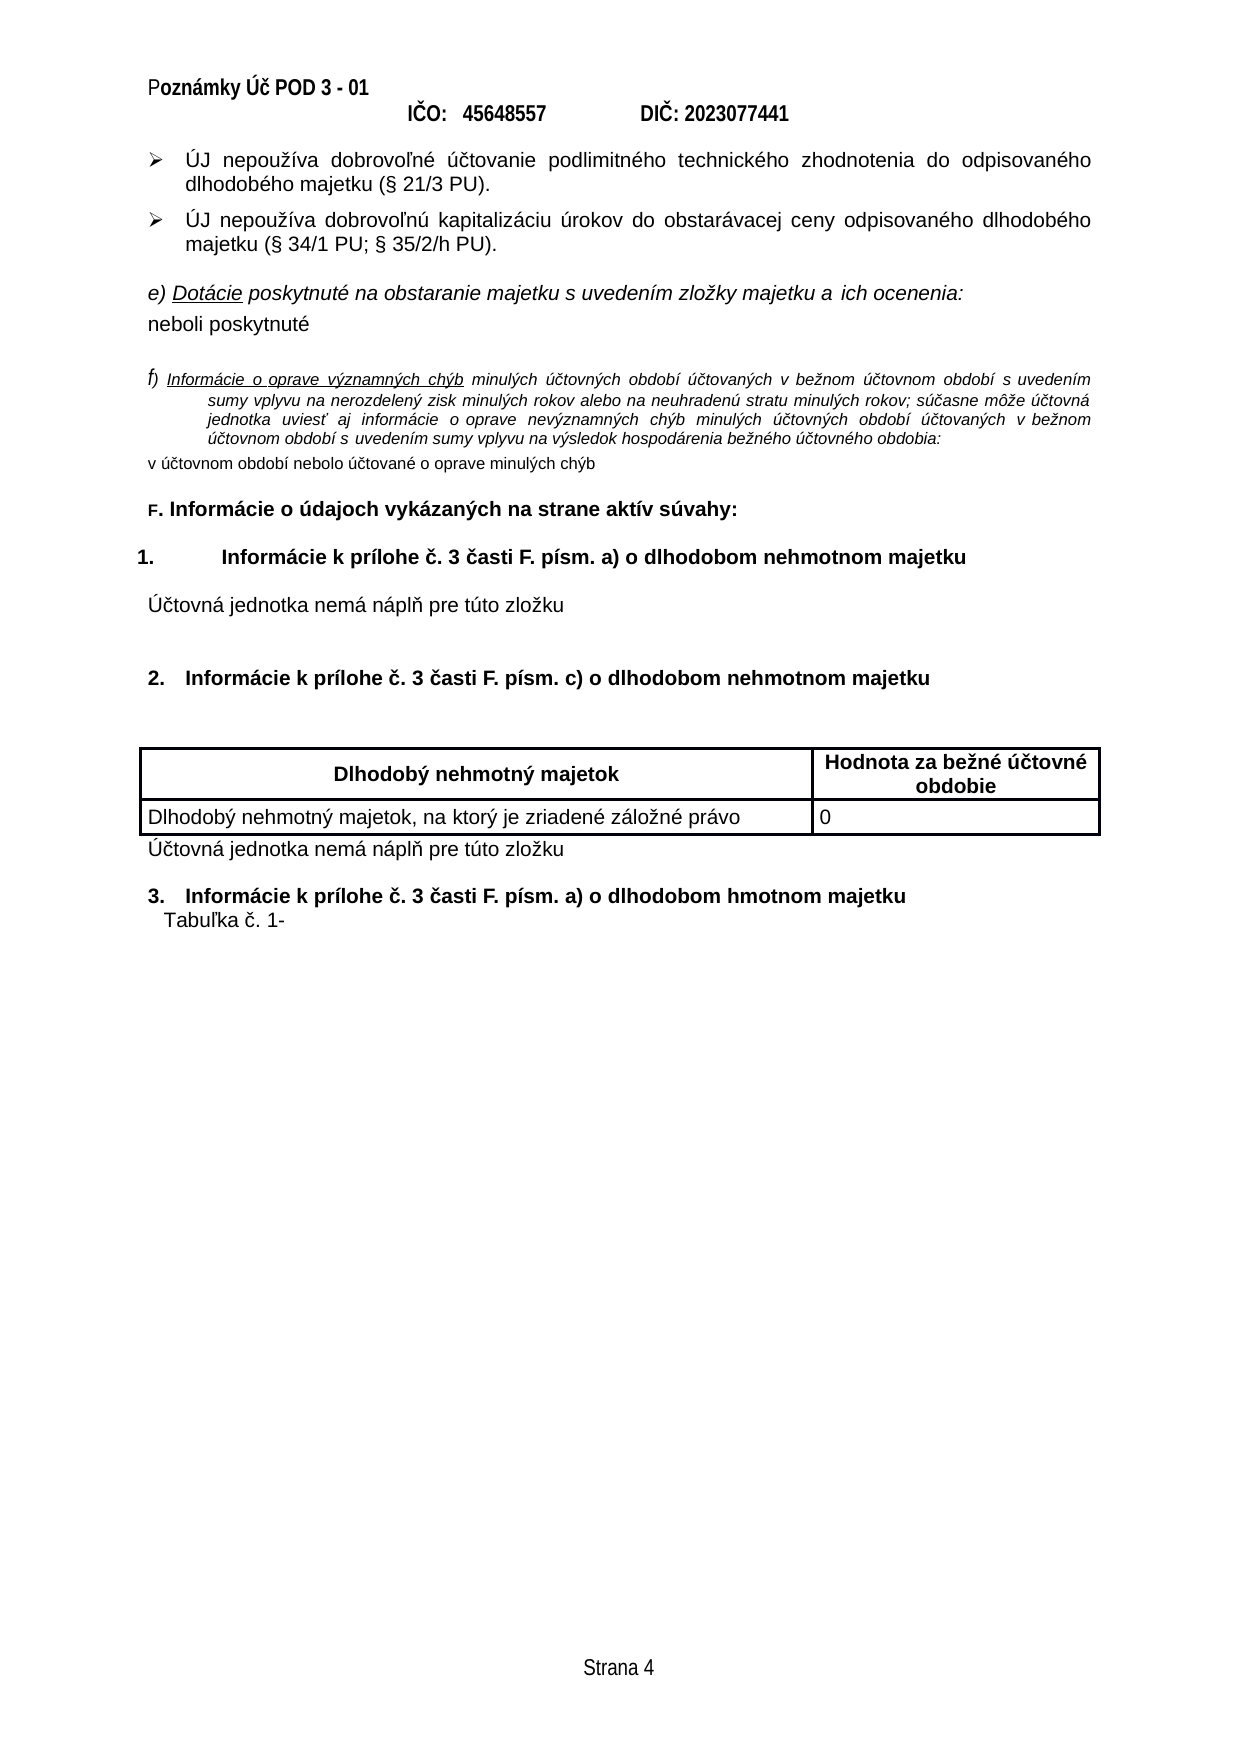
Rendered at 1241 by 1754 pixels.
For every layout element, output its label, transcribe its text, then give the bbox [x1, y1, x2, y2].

text neboli poskytnuté [148, 311, 1141, 335]
list ÚJ nepoužíva dobrovoľné účtovanie podlimitného technického zhodnotenia do odpisovaného dlhodobého majetku (§ 21/3 PU). [148, 148, 1092, 196]
text Účtovná jednotka nemá náplň pre túto zložku [148, 836, 1092, 860]
table_cell Dlhodobý nehmotný majetok, na ktorý je zriadené záložné právo [142, 801, 811, 833]
text Tabuľka č. 1- [163, 908, 1092, 932]
subtitle f) Informácie o oprave významných chýb minulých účtovných období účtovaných v bežnom účtovnom období s uvedením sumy vplyvu na nerozdelený zisk minulých rokov alebo na neuhradenú stratu minulých rokov; súčasne môže účtovná jednotka uviesť aj informácie o oprave nevýznamných chýb minulých účtovných období účtovaných v bežnom účtovnom období s uvedením sumy vplyvu na výsledok hospodárenia bežného účtovného obdobia: [148, 364, 1092, 448]
title Informácie k prílohe č. 3 časti F. písm. a) o dlhodobom hmotnom majetku [148, 884, 1092, 908]
table_cell 0 [814, 801, 1098, 833]
subtitle e) Dotácie poskytnuté na obstaranie majetku s uvedením zložky majetku a ich ocenenia: [148, 281, 1092, 305]
title Informácie k prílohe č. 3 časti F. písm. a) o dlhodobom nehmotnom majetku [137, 545, 1092, 569]
table_header Hodnota za bežné účtovné obdobie [814, 750, 1098, 798]
table_header Dlhodobý nehmotný majetok [142, 750, 811, 798]
title Informácie k prílohe č. 3 časti F. písm. c) o dlhodobom nehmotnom majetku [148, 665, 1092, 689]
text Účtovná jednotka nemá náplň pre túto zložku [148, 593, 1092, 617]
text F. Informácie o údajoch vykázaných na strane aktív súvahy: [148, 497, 1141, 521]
text v účtovnom období nebolo účtované o oprave minulých chýb [148, 454, 1141, 473]
list ÚJ nepoužíva dobrovoľnú kapitalizáciu úrokov do obstarávacej ceny odpisovaného dlhodobého majetku (§ 34/1 PU; § 35/2/h PU). [148, 208, 1092, 256]
